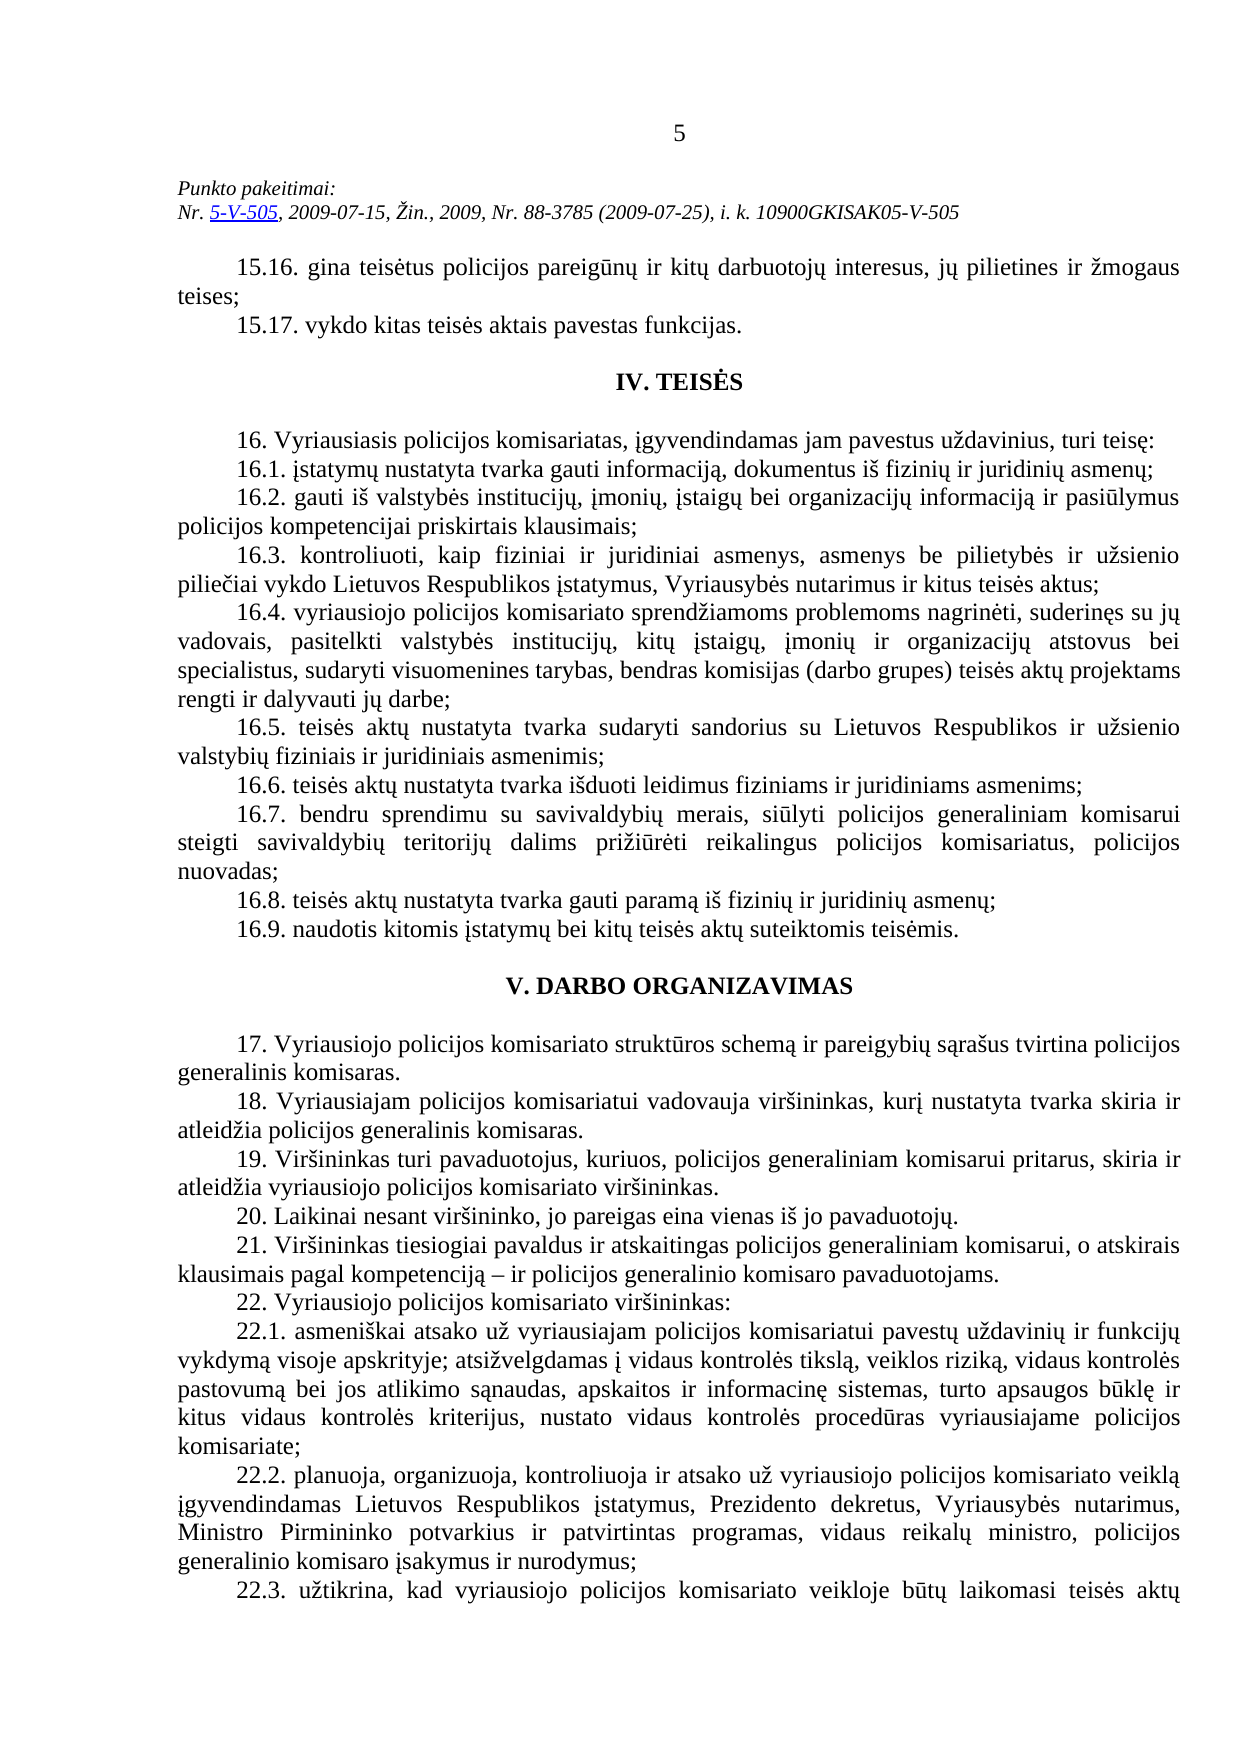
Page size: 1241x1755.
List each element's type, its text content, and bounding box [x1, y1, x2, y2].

text IV. TEISĖS [177, 367, 1181, 396]
text 16.9. naudotis kitomis įstatymų bei kitų teisės aktų suteiktomis teisėmis. [177, 914, 1181, 942]
text 16.7. bendru sprendimu su savivaldybių merais, siūlyti policijos generaliniam komisarui steigti savivaldybių teritorijų dalims prižiūrėti reikalingus policijos komisariatus, policijos nuovadas; [177, 799, 1181, 885]
text 20. Laikinai nesant viršininko, jo pareigas eina vienas iš jo pavaduotojų. [177, 1201, 1181, 1230]
text 16.1. įstatymų nustatyta tvarka gauti informaciją, dokumentus iš fizinių ir juridinių asmenų; [177, 454, 1181, 482]
text 16.5. teisės aktų nustatyta tvarka sudaryti sandorius su Lietuvos Respublikos ir užsienio valstybių fiziniais ir juridiniais asmenimis; [177, 712, 1181, 770]
text 16. Vyriausiasis policijos komisariatas, įgyvendindamas jam pavestus uždavinius, turi teisę: [177, 425, 1181, 454]
text 16.3. kontroliuoti, kaip fiziniai ir juridiniai asmenys, asmenys be pilietybės ir užsienio piliečiai vykdo Lietuvos Respublikos įstatymus, Vyriausybės nutarimus ir kitus teisės aktus; [177, 540, 1181, 597]
text 17. Vyriausiojo policijos komisariato struktūros schemą ir pareigybių sąrašus tvirtina policijos generalinis komisaras. [177, 1029, 1181, 1086]
text 18. Vyriausiajam policijos komisariatui vadovauja viršininkas, kurį nustatyta tvarka skiria ir atleidžia policijos generalinis komisaras. [177, 1086, 1181, 1144]
text 22. Vyriausiojo policijos komisariato viršininkas: [177, 1287, 1181, 1316]
text 22.1. asmeniškai atsako už vyriausiajam policijos komisariatui pavestų uždavinių ir funkcijų vykdymą visoje apskrityje; atsižvelgdamas į vidaus kontrolės tikslą, veiklos riziką, vidaus kontrolės pastovumą bei jos atlikimo sąnaudas, apskaitos ir informacinę sistemas, turto apsaugos būklę ir kitus vidaus kontrolės kriterijus, nustato vidaus kontrolės procedūras vyriausiajame policijos komisariate; [177, 1316, 1181, 1460]
text 21. Viršininkas tiesiogiai pavaldus ir atskaitingas policijos generaliniam komisarui, o atskirais klausimais pagal kompetenciją – ir policijos generalinio komisaro pavaduotojams. [177, 1230, 1181, 1287]
text 15.16. gina teisėtus policijos pareigūnų ir kitų darbuotojų interesus, jų pilietines ir žmogaus teises; [177, 252, 1181, 310]
text 19. Viršininkas turi pavaduotojus, kuriuos, policijos generaliniam komisarui pritarus, skiria ir atleidžia vyriausiojo policijos komisariato viršininkas. [177, 1144, 1181, 1201]
text Nr. 5-V-505, 2009-07-15, Žin., 2009, Nr. 88-3785 (2009-07-25), i. k. 10900GKISAK05-V-505 [177, 200, 1181, 224]
text V. DARBO ORGANIZAVIMAS [177, 971, 1181, 1000]
text 16.2. gauti iš valstybės institucijų, įmonių, įstaigų bei organizacijų informaciją ir pasiūlymus policijos kompetencijai priskirtais klausimais; [177, 482, 1181, 540]
text 16.6. teisės aktų nustatyta tvarka išduoti leidimus fiziniams ir juridiniams asmenims; [177, 770, 1181, 799]
text 22.3. užtikrina, kad vyriausiojo policijos komisariato veikloje būtų laikomasi teisės aktų [177, 1575, 1181, 1604]
text 15.17. vykdo kitas teisės aktais pavestas funkcijas. [177, 310, 1181, 339]
text 22.2. planuoja, organizuoja, kontroliuoja ir atsako už vyriausiojo policijos komisariato veiklą įgyvendindamas Lietuvos Respublikos įstatymus, Prezidento dekretus, Vyriausybės nutarimus, Ministro Pirmininko potvarkius ir patvirtintas programas, vidaus reikalų ministro, policijos generalinio komisaro įsakymus ir nurodymus; [177, 1460, 1181, 1575]
text 16.8. teisės aktų nustatyta tvarka gauti paramą iš fizinių ir juridinių asmenų; [177, 885, 1181, 914]
text Punkto pakeitimai: [177, 176, 1181, 200]
text 16.4. vyriausiojo policijos komisariato sprendžiamoms problemoms nagrinėti, suderinęs su jų vadovais, pasitelkti valstybės institucijų, kitų įstaigų, įmonių ir organizacijų atstovus bei specialistus, sudaryti visuomenines tarybas, bendras komisijas (darbo grupes) teisės aktų projektams rengti ir dalyvauti jų darbe; [177, 597, 1181, 712]
